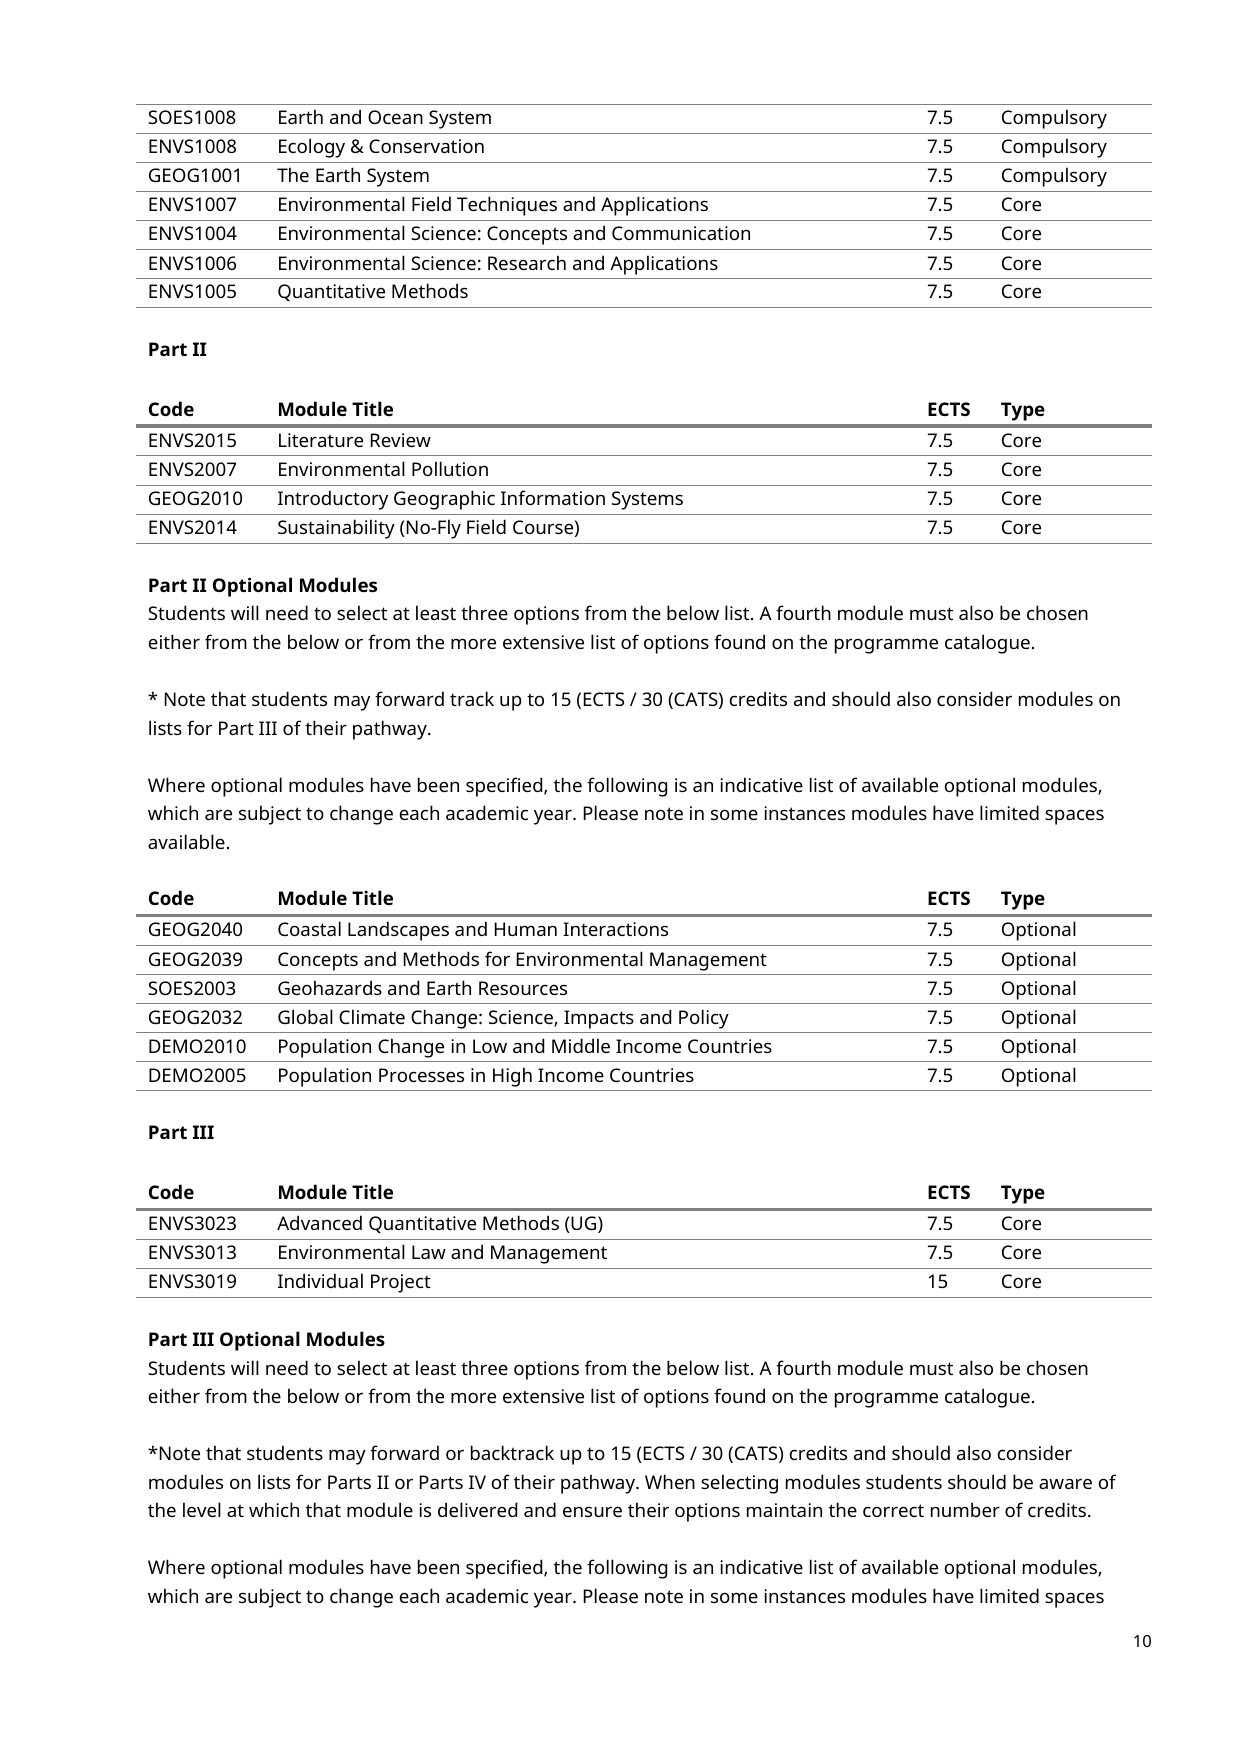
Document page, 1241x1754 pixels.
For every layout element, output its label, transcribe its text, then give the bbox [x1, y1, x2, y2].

table_cell Core [989, 250, 1152, 278]
table_cell 7.5 [916, 975, 989, 1003]
table_cell Compulsory [989, 163, 1152, 191]
table_cell Geohazards and Earth Resources [266, 975, 916, 1003]
table_cell Code [136, 886, 266, 914]
table_cell Part III Optional Modules Students will need to select at least three options from the below list. A fourth module must also be chosen either from the below or from the more extensive list of options found on the programme catalogue. *Note that students may forward or backtrack up to 15 (ECTS / 30 (CATS) credits and should also consider modules on lists for Parts II or Parts IV of their pathway. When selecting modules students should be aware of the level at which that module is delivered and ensure their options maintain the correct number of credits. Where optional modules have been specified, the following is an indicative list of available optional modules, which are subject to change each academic year. Please note in some instances modules have limited spaces [136, 1298, 1152, 1609]
table_cell SOES2003 [136, 975, 266, 1003]
table_cell Population Change in Low and Middle Income Countries [266, 1033, 916, 1061]
table_cell Type [989, 396, 1152, 424]
table_cell 7.5 [916, 1240, 989, 1268]
table_cell 7.5 [916, 279, 989, 307]
table_cell Advanced Quantitative Methods (UG) [266, 1211, 916, 1239]
table_cell ENVS2015 [136, 428, 266, 455]
table_cell Core [989, 1269, 1152, 1297]
table_cell Core [989, 1240, 1152, 1268]
table_cell Environmental Field Techniques and Applications [266, 192, 916, 220]
table_cell Core [989, 515, 1152, 543]
table_cell Compulsory [989, 134, 1152, 162]
table_cell Part II [136, 308, 1152, 396]
table_cell Optional [989, 1033, 1152, 1061]
table_cell Core [989, 1211, 1152, 1239]
table_cell GEOG1001 [136, 163, 266, 191]
table_cell Ecology & Conservation [266, 134, 916, 162]
table_cell Code [136, 396, 266, 424]
table_cell DEMO2010 [136, 1033, 266, 1061]
table_cell GEOG2010 [136, 486, 266, 513]
table_cell ENVS3023 [136, 1211, 266, 1239]
table_cell Environmental Science: Concepts and Communication [266, 221, 916, 249]
table_cell Optional [989, 946, 1152, 974]
table_cell ENVS2007 [136, 456, 266, 484]
table_cell Type [989, 1180, 1152, 1207]
table_cell Module Title [266, 1180, 916, 1207]
table_cell ECTS [916, 1180, 989, 1207]
table_cell 7.5 [916, 456, 989, 484]
table_cell ENVS1004 [136, 221, 266, 249]
table_cell ECTS [916, 886, 989, 914]
table_cell ENVS3013 [136, 1240, 266, 1268]
table_cell Code [136, 1180, 266, 1207]
table_cell Concepts and Methods for Environmental Management [266, 946, 916, 974]
table_cell Part II Optional Modules Students will need to select at least three options from the below list. A fourth module must also be chosen either from the below or from the more extensive list of options found on the programme catalogue. * Note that students may forward track up to 15 (ECTS / 30 (CATS) credits and should also consider modules on lists for Part III of their pathway. Where optional modules have been specified, the following is an indicative list of available optional modules, which are subject to change each academic year. Please note in some instances modules have limited spaces available. [136, 544, 1152, 886]
table_cell Literature Review [266, 428, 916, 455]
table_cell Environmental Pollution [266, 456, 916, 484]
table_cell Core [989, 221, 1152, 249]
table_cell Global Climate Change: Science, Impacts and Policy [266, 1004, 916, 1032]
table_cell 7.5 [916, 428, 989, 455]
table_cell GEOG2039 [136, 946, 266, 974]
table_cell Environmental Science: Research and Applications [266, 250, 916, 278]
table_cell 7.5 [916, 946, 989, 974]
table_cell 15 [916, 1269, 989, 1297]
table_cell Individual Project [266, 1269, 916, 1297]
table_cell ENVS2014 [136, 515, 266, 543]
table_cell 7.5 [916, 250, 989, 278]
table_cell Population Processes in High Income Countries [266, 1062, 916, 1090]
table_cell Optional [989, 1004, 1152, 1032]
table_cell Core [989, 486, 1152, 513]
table_cell 7.5 [916, 105, 989, 132]
table_cell Earth and Ocean System [266, 105, 916, 132]
table_cell Optional [989, 917, 1152, 945]
table_cell Coastal Landscapes and Human Interactions [266, 917, 916, 945]
table_cell GEOG2040 [136, 917, 266, 945]
table_cell Core [989, 456, 1152, 484]
table_cell Core [989, 428, 1152, 455]
table_cell Module Title [266, 396, 916, 424]
table_cell 7.5 [916, 1004, 989, 1032]
table_cell 7.5 [916, 134, 989, 162]
table_cell 7.5 [916, 1033, 989, 1061]
table_cell 7.5 [916, 192, 989, 220]
table_cell 7.5 [916, 221, 989, 249]
table_cell 7.5 [916, 1211, 989, 1239]
table_cell 7.5 [916, 1062, 989, 1090]
table_cell Quantitative Methods [266, 279, 916, 307]
table_cell ENVS1007 [136, 192, 266, 220]
table_cell Introductory Geographic Information Systems [266, 486, 916, 513]
table_cell Type [989, 886, 1152, 914]
table_cell ECTS [916, 396, 989, 424]
table_cell DEMO2005 [136, 1062, 266, 1090]
table_cell Core [989, 279, 1152, 307]
table_cell Environmental Law and Management [266, 1240, 916, 1268]
table_cell SOES1008 [136, 105, 266, 132]
table_cell Optional [989, 975, 1152, 1003]
table_cell Optional [989, 1062, 1152, 1090]
table_cell 7.5 [916, 486, 989, 513]
table_cell GEOG2032 [136, 1004, 266, 1032]
table_cell Module Title [266, 886, 916, 914]
table_cell Part III [136, 1091, 1152, 1179]
table_cell The Earth System [266, 163, 916, 191]
table_cell ENVS3019 [136, 1269, 266, 1297]
table_cell ENVS1005 [136, 279, 266, 307]
table_cell ENVS1006 [136, 250, 266, 278]
table_cell Sustainability (No-Fly Field Course) [266, 515, 916, 543]
table_cell 7.5 [916, 163, 989, 191]
table_cell Compulsory [989, 105, 1152, 132]
table_cell 7.5 [916, 515, 989, 543]
table_cell ENVS1008 [136, 134, 266, 162]
table_cell 7.5 [916, 917, 989, 945]
table_cell Core [989, 192, 1152, 220]
